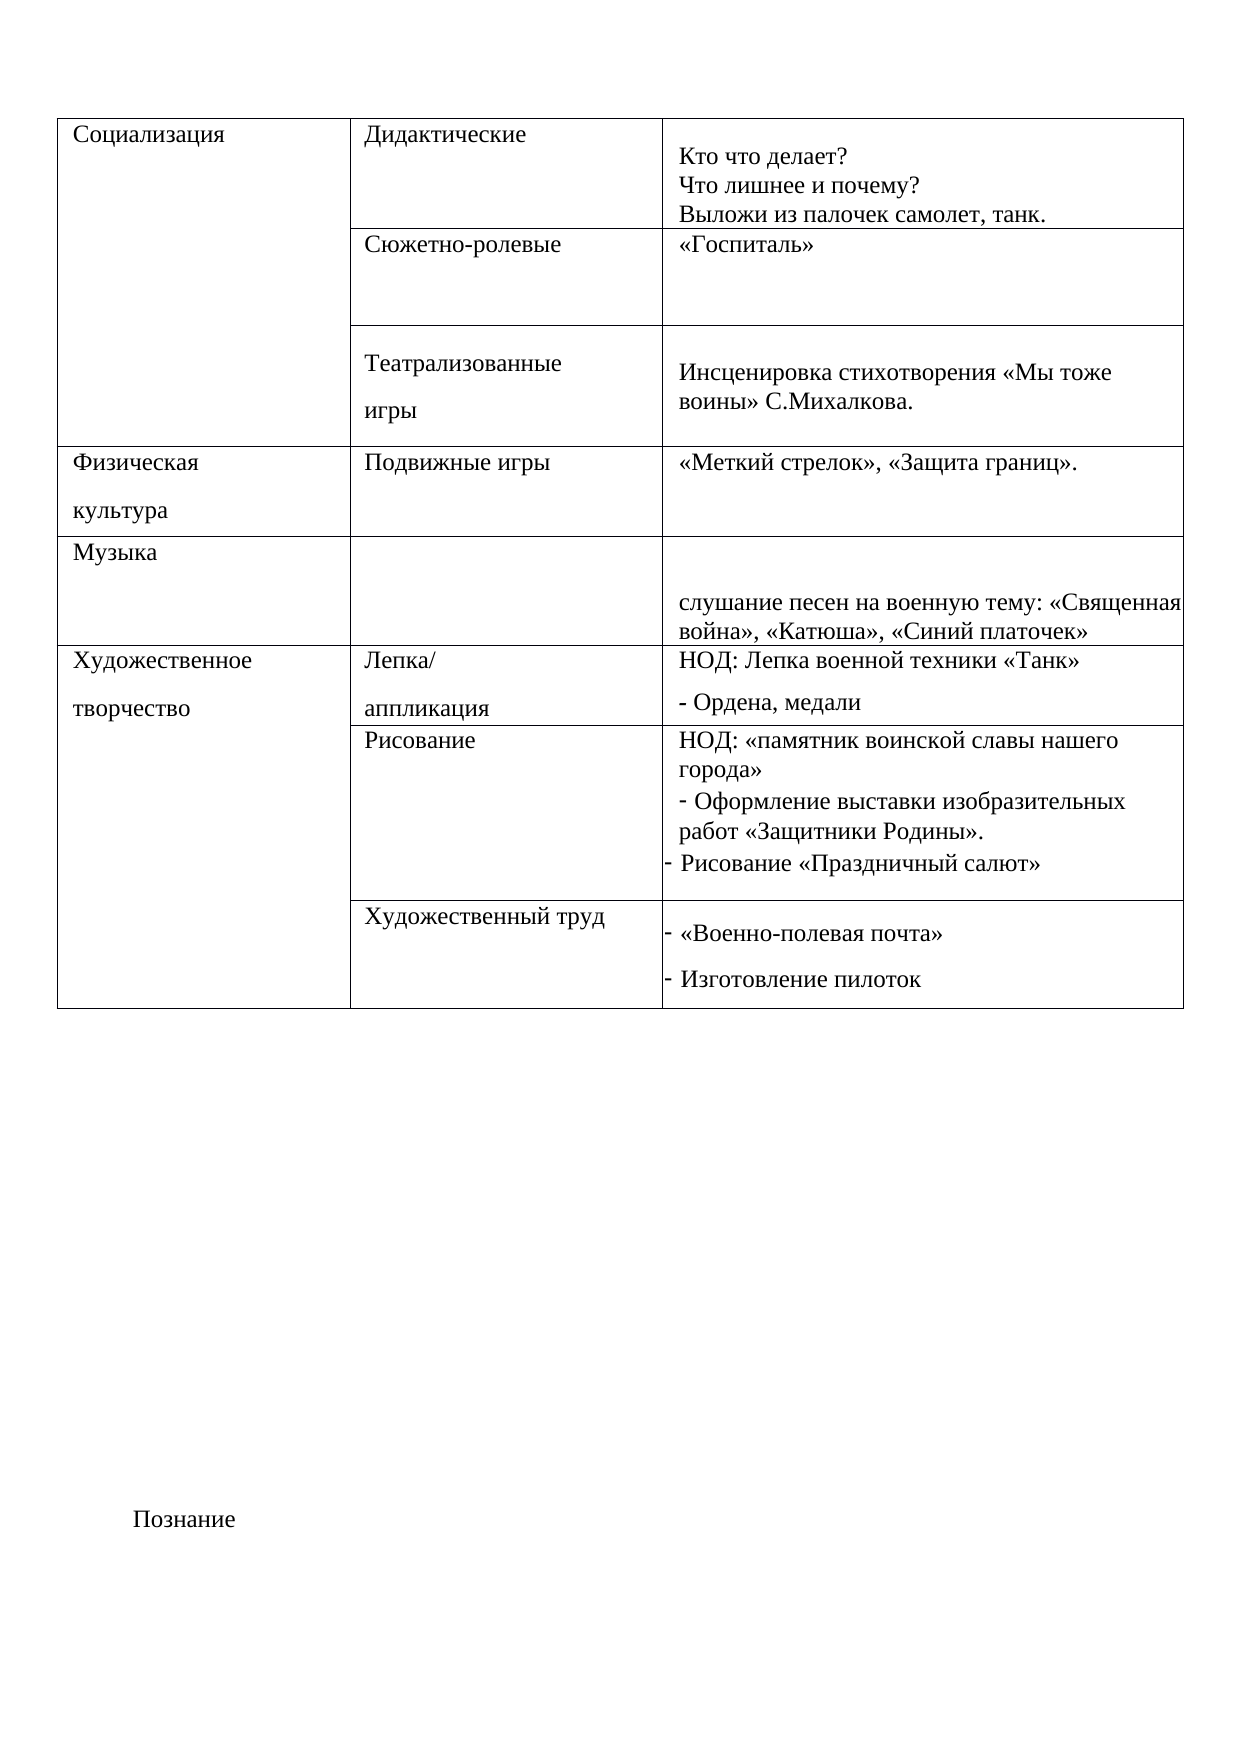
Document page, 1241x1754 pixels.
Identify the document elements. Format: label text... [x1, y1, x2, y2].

table_cell Лепка/ аппликация [351, 646, 662, 724]
table_cell «Госпиталь» [663, 229, 1183, 325]
table_cell Инсценировка стихотворения «Мы тоже воины» С.Михалкова. [663, 326, 1183, 446]
table_cell [58, 725, 350, 900]
table_cell НОД: «памятник воинской славы нашего города» Оформление выставки изобразительных работ «Защитники Родины». Рисование «Праздничный салют» [663, 726, 1183, 900]
text Познание [133, 1506, 1122, 1533]
table_cell Подвижные игры [351, 447, 662, 536]
table_cell Рисование [351, 726, 662, 900]
table_header Кто что делает? Что лишнее и почему? Выложи из палочек самолет, танк. [663, 119, 1183, 228]
table_cell Музыка [58, 537, 350, 644]
table_cell «Военно-полевая почта» Изготовление пилоток [663, 901, 1183, 1008]
table_cell Театрализованные игры [351, 326, 662, 446]
table_cell Художественное творчество [58, 646, 350, 724]
table_cell НОД: Лепка военной техники «Танк» - Ордена, медали [663, 646, 1183, 724]
table_header Социализация [58, 119, 350, 228]
table_cell Художественный труд [351, 901, 662, 1008]
table_cell [351, 537, 662, 644]
table_header Дидактические [351, 119, 662, 228]
table_cell [58, 900, 350, 1008]
table_cell слушание песен на военную тему: «Священная война», «Катюша», «Синий платочек» [663, 537, 1183, 644]
table_cell «Меткий стрелок», «Защита границ». [663, 447, 1183, 536]
table_cell Физическая культура [58, 447, 350, 536]
table_cell Сюжетно-ролевые [351, 229, 662, 325]
table_cell [58, 228, 350, 325]
table_cell [58, 325, 350, 446]
